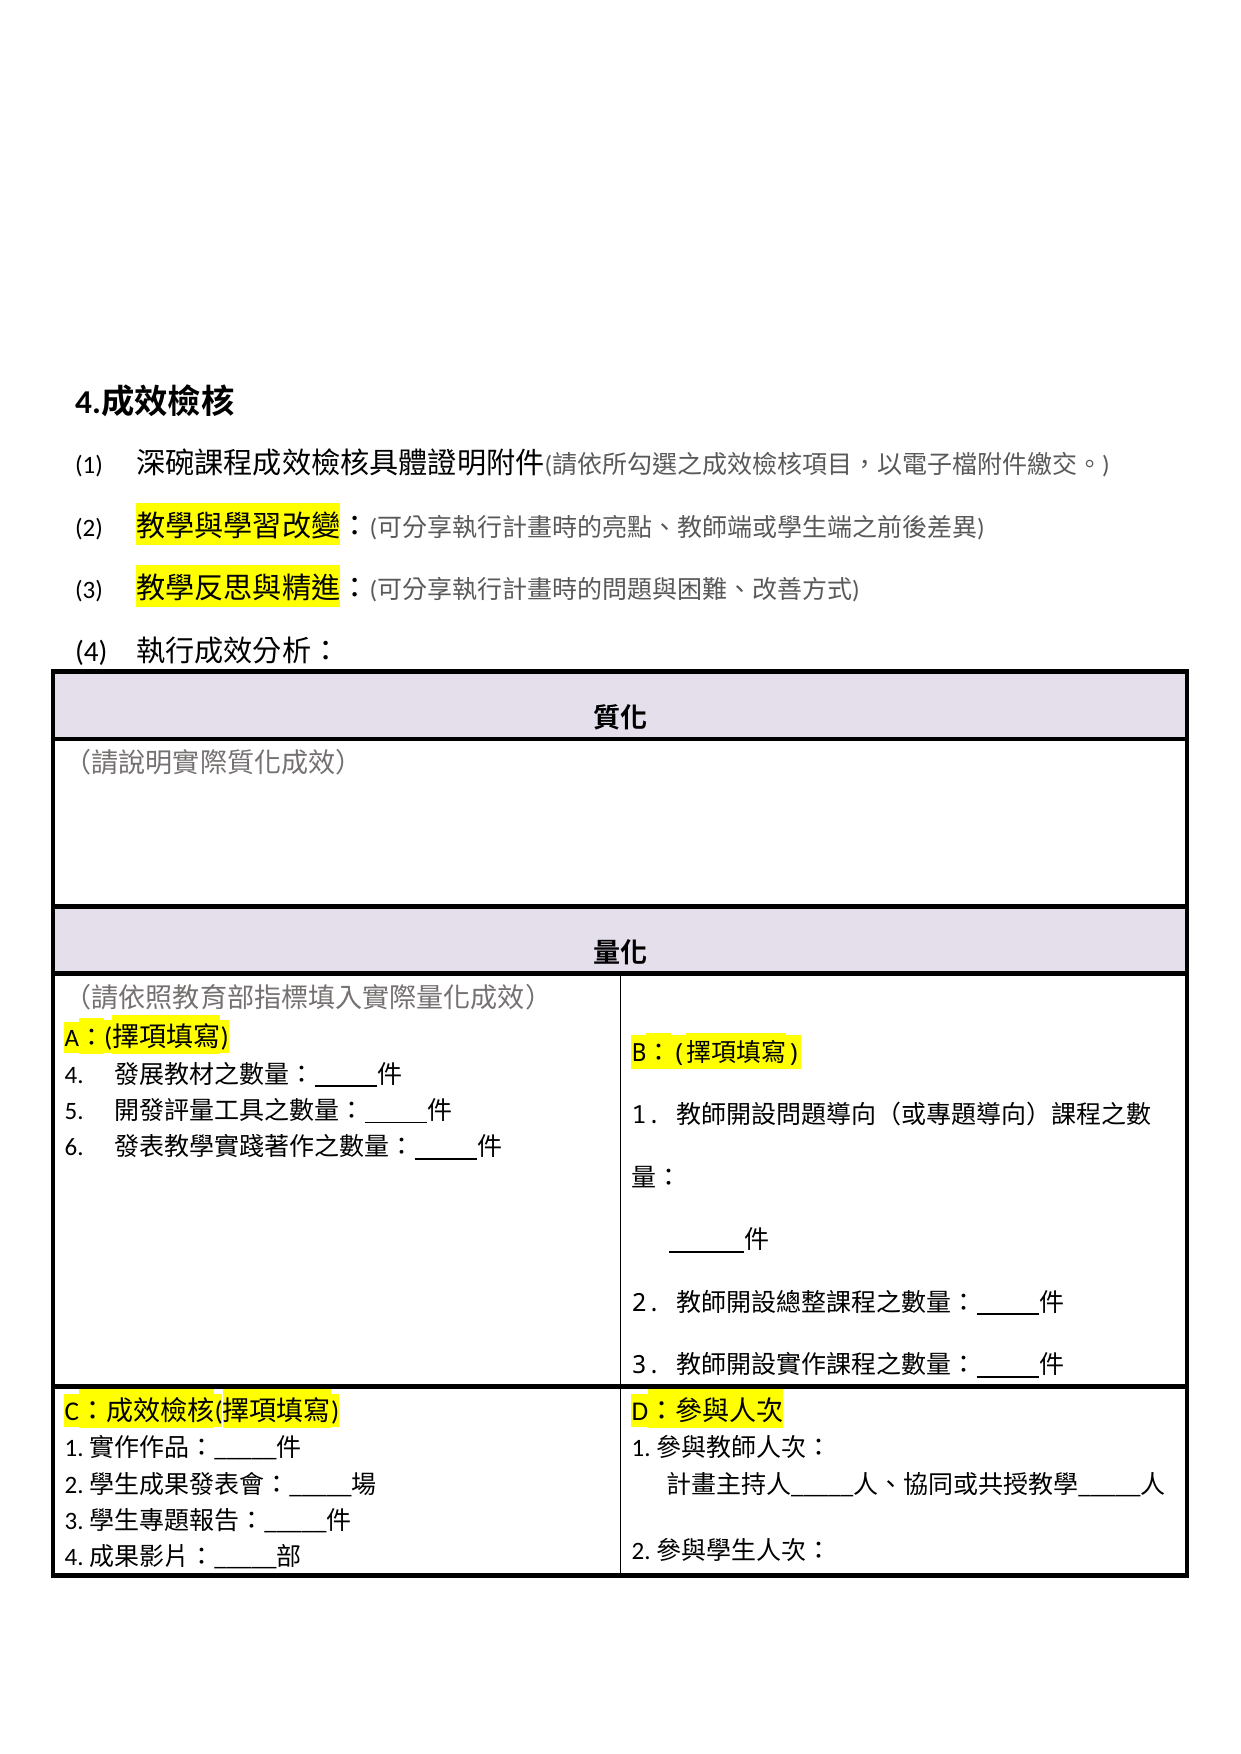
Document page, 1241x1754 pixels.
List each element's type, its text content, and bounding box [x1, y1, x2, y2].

list 教學與學習改變：(可分享執行計畫時的亮點、教師端或學生端之前後差異) [75, 482, 1165, 544]
table_cell 量化 [55, 909, 1185, 971]
text 4.成效檢核 [75, 357, 1165, 419]
list 教學反思與精進：(可分享執行計畫時的問題與困難、改善方式) [75, 544, 1165, 607]
table_cell B：(擇項填寫) 1. 教師開設問題導向（或專題導向）課程之數量： 件 2. 教師開設總整課程之數量： 件 3. 教師開設實作課程之數量： 件 [621, 976, 1185, 1384]
table_cell D：參與人次 1. 參與教師人次： 計畫主持人_____人、協同或共授教學_____人 2. 參與學生人次： [621, 1389, 1185, 1573]
table_cell （請依照教育部指標填入實際量化成效） A：(擇項填寫) 發展教材之數量： 件 開發評量工具之數量： 件 發表教學實踐著作之數量： 件 [55, 976, 620, 1384]
list 深碗課程成效檢核具體證明附件(請依所勾選之成效檢核項目，以電子檔附件繳交。) [75, 419, 1165, 482]
table_cell （請說明實際質化成效） [55, 741, 1185, 904]
table_cell C：成效檢核(擇項填寫) 1. 實作作品：_____件 2. 學生成果發表會：_____場 3. 學生專題報告：_____件 4. 成果影片：_____部 [55, 1389, 620, 1573]
list 執行成效分析： [75, 607, 1165, 669]
table_header 質化 [55, 674, 1185, 737]
